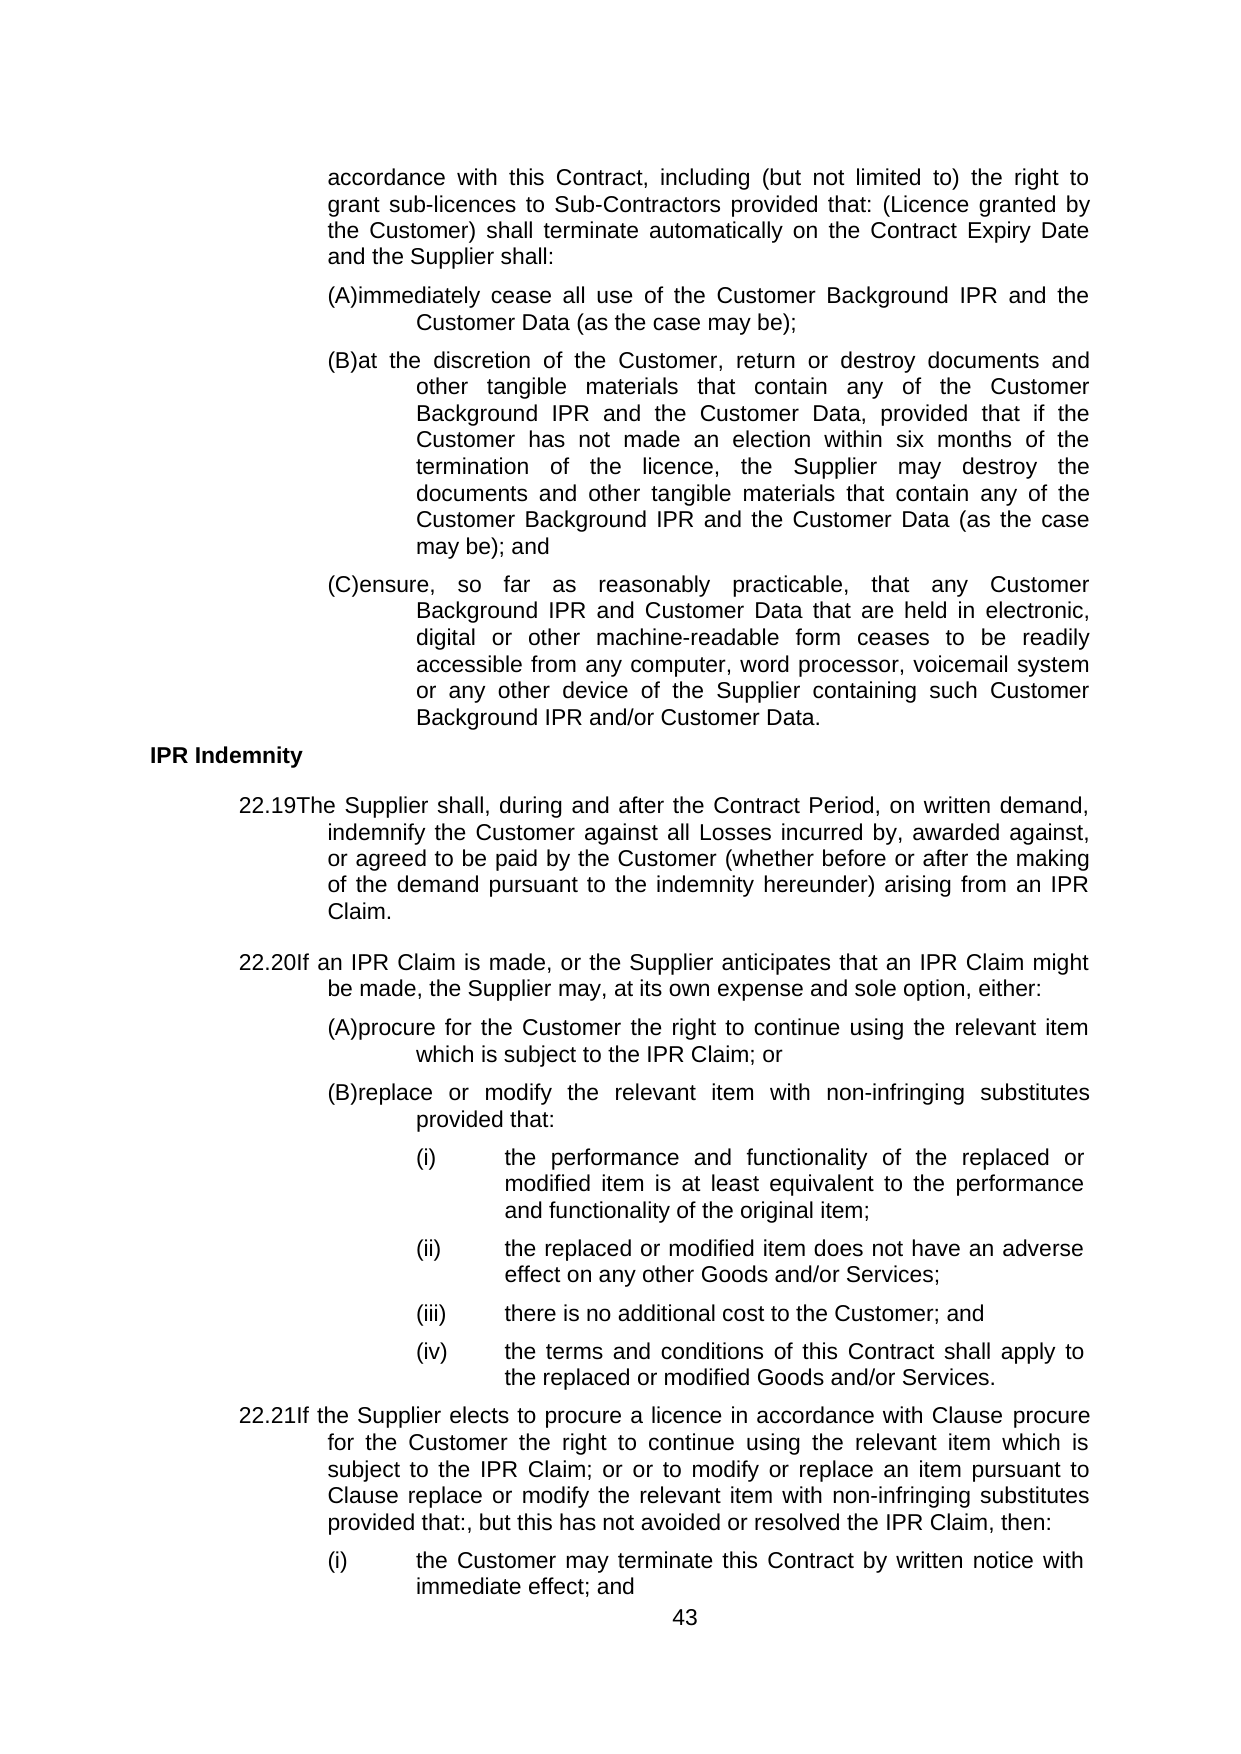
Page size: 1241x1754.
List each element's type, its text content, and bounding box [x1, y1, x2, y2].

list immediately cease all use of the Customer Background IPR and the Customer Data (as the case may be); [327, 282, 1090, 335]
list the terms and conditions of this Contract shall apply to the replaced or modified Goods and/or Services. [416, 1338, 1085, 1391]
list the replaced or modified item does not have an adverse effect on any other Goods and/or Services; [416, 1235, 1085, 1288]
list procure for the Customer the right to continue using the relevant item which is subject to the IPR Claim; or [327, 1014, 1090, 1067]
list The Supplier shall, during and after the Contract Period, on written demand, indemnify the Customer against all Losses incurred by, awarded against, or agreed to be paid by the Customer (whether before or after the making of the demand pursuant to the indemnity hereunder) arising from an IPR Claim. [239, 792, 1090, 924]
list there is no additional cost to the Customer; and [416, 1299, 1085, 1326]
list at the discretion of the Customer, return or destroy documents and other tangible materials that contain any of the Customer Background IPR and the Customer Data, provided that if the Customer has not made an election within six months of the termination of the licence, the Supplier may destroy the documents and other tangible materials that contain any of the Customer Background IPR and the Customer Data (as the case may be); and [327, 347, 1090, 559]
text IPR Indemnity [150, 742, 1090, 768]
list the performance and functionality of the replaced or modified item is at least equivalent to the performance and functionality of the original item; [416, 1144, 1085, 1223]
list replace or modify the relevant item with non-infringing substitutes provided that: [327, 1079, 1090, 1132]
list The licence granted pursuant to Clause 22.15 (Licence granted by the Customer ) and any sub-licence granted by the Supplier in accordance with Clause 22.15 (Licence granted by the Customer) shall terminate automatically on the Contract Expiry Date and the Supplier shall: [239, 150, 1090, 269]
list the Customer may terminate this Contract by written notice with immediate effect; and [327, 1547, 1085, 1600]
list If the Supplier elects to procure a licence in accordance with Clause 22.20a) or to modify or replace an item pursuant to Clause 22.20b), but this has not avoided or resolved the IPR Claim, then: [239, 1402, 1090, 1535]
list If an IPR Claim is made, or the Supplier anticipates that an IPR Claim might be made, the Supplier may, at its own expense and sole option, either: [239, 949, 1090, 1002]
list ensure, so far as reasonably practicable, that any Customer Background IPR and Customer Data that are held in electronic, digital or other machine-readable form ceases to be readily accessible from any computer, word processor, voicemail system or any other device of the Supplier containing such Customer Background IPR and/or Customer Data. [327, 571, 1090, 730]
